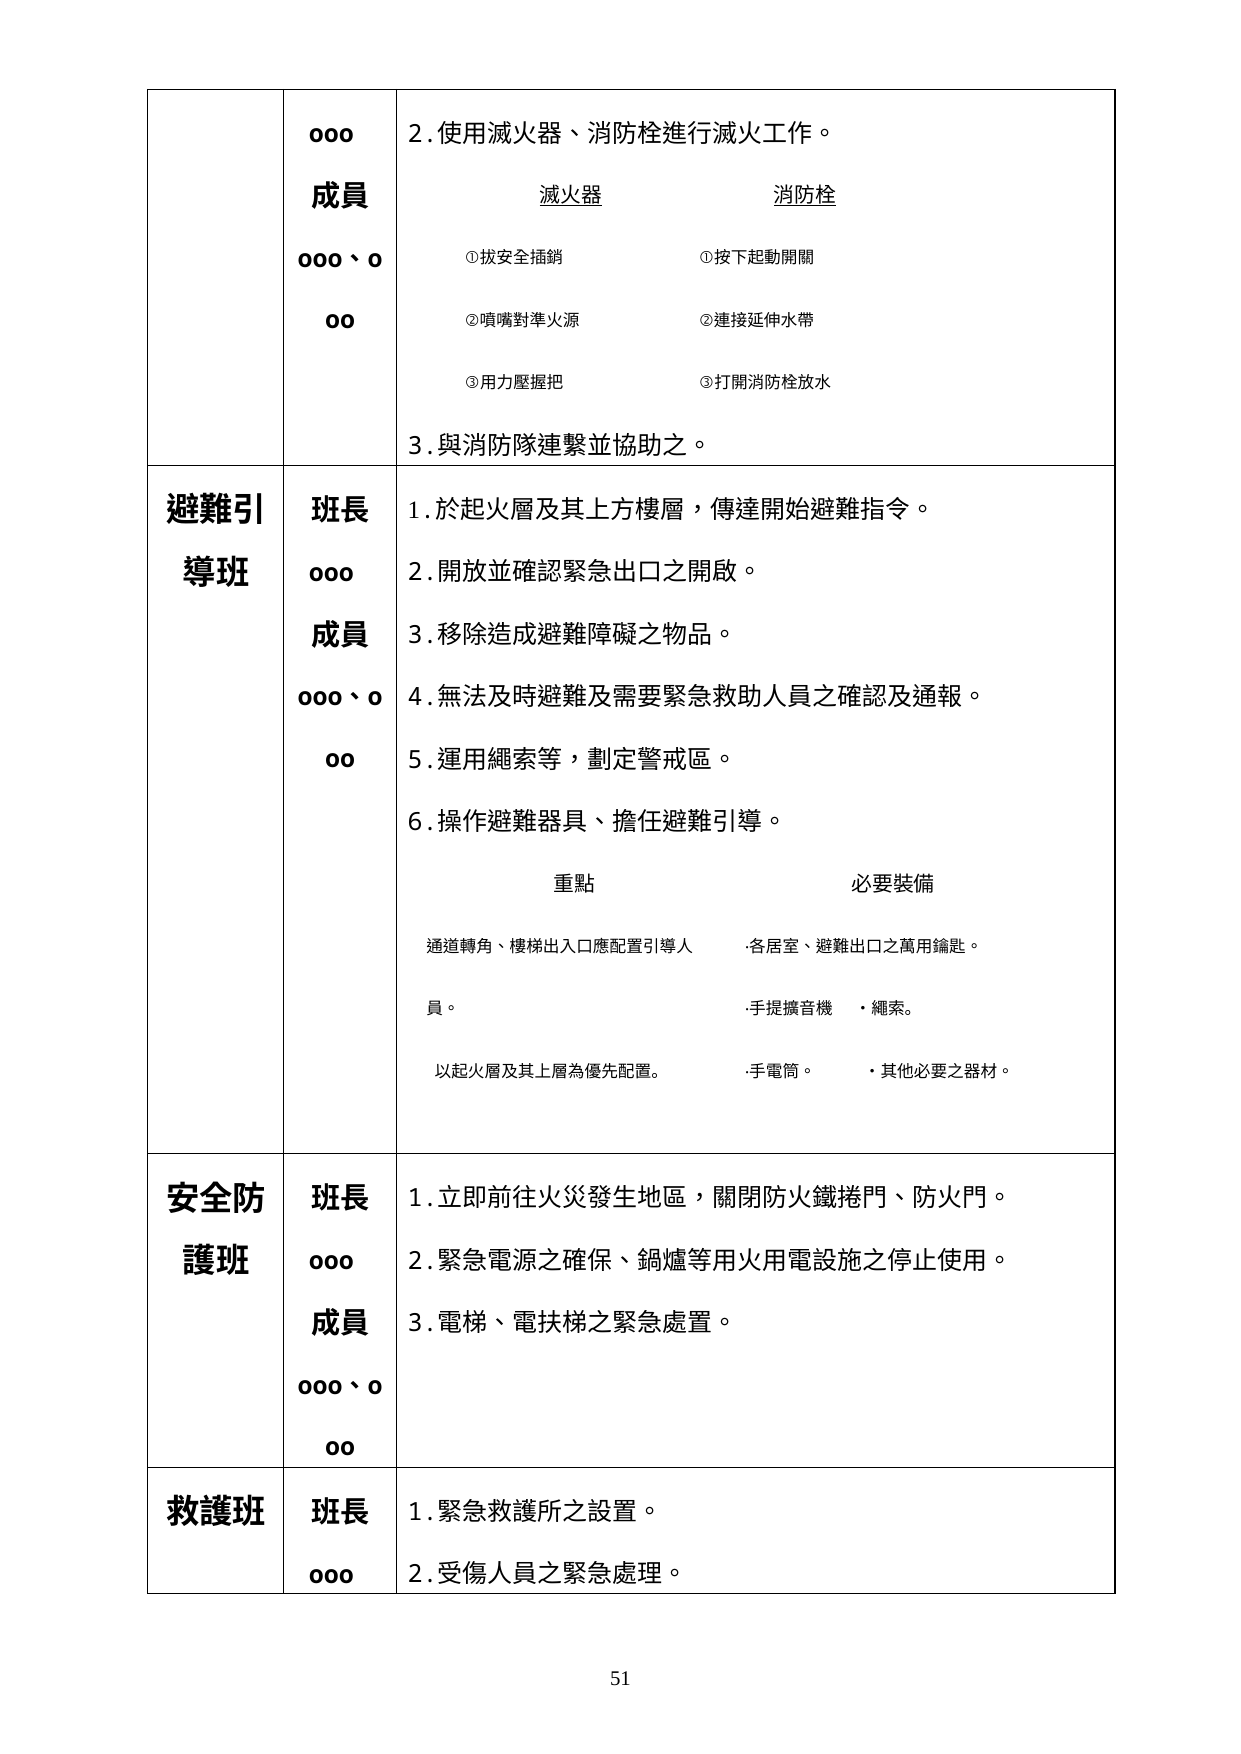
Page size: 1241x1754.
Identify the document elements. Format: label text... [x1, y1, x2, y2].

table_cell 按下起動開關 連接延伸水帶 打開消防栓放水 [688, 215, 922, 402]
table_header 重點 [415, 841, 733, 903]
table_cell 2.使用滅火器、消防栓進行滅火工作。 3.與消防隊連繫並協助之。 [397, 90, 1114, 465]
table_cell ooo 成員 ooo、ooo [284, 90, 396, 465]
table_cell 救護班 [148, 1468, 283, 1593]
table_cell 1.緊急救護所之設置。 2.受傷人員之緊急處理。 [397, 1468, 1114, 1593]
table_cell 1.於起火層及其上方樓層，傳達開始避難指令。 2.開放並確認緊急出口之開啟。 3.移除造成避難障礙之物品。 4.無法及時避難及需要緊急救助人員之確認及通報。 5.運用繩索等，劃定警戒區。 6.操作避難器具、擔任避難引導。 [397, 466, 1114, 1153]
table_cell [148, 90, 283, 465]
table_cell 班長 ooo [284, 1468, 396, 1593]
table_header 必要裝備 [734, 841, 1052, 903]
table_cell 拔安全插銷 噴嘴對準火源 用力壓握把 [453, 215, 688, 402]
table_cell 通道轉角、樓梯出入口應配置引導人員。 以起火層及其上層為優先配置。 [415, 903, 733, 1091]
table_cell 班長 ooo 成員 ooo、ooo [284, 466, 396, 1153]
table_cell 避難引導班 [148, 466, 283, 1153]
table_header 滅火器 [453, 152, 688, 215]
table_header 消防栓 [688, 152, 922, 215]
table_cell 班長 ooo 成員 ooo、ooo [284, 1154, 396, 1467]
table_cell ‧各居室、避難出口之萬用鑰匙。 ‧手提擴音機 ‧繩索。 ‧手電筒。 ‧其他必要之器材。 [734, 903, 1052, 1091]
table_cell 安全防護班 [148, 1154, 283, 1467]
table_cell 1.立即前往火災發生地區，關閉防火鐵捲門、防火門。 2.緊急電源之確保、鍋爐等用火用電設施之停止使用。 3.電梯、電扶梯之緊急處置。 [397, 1154, 1114, 1467]
